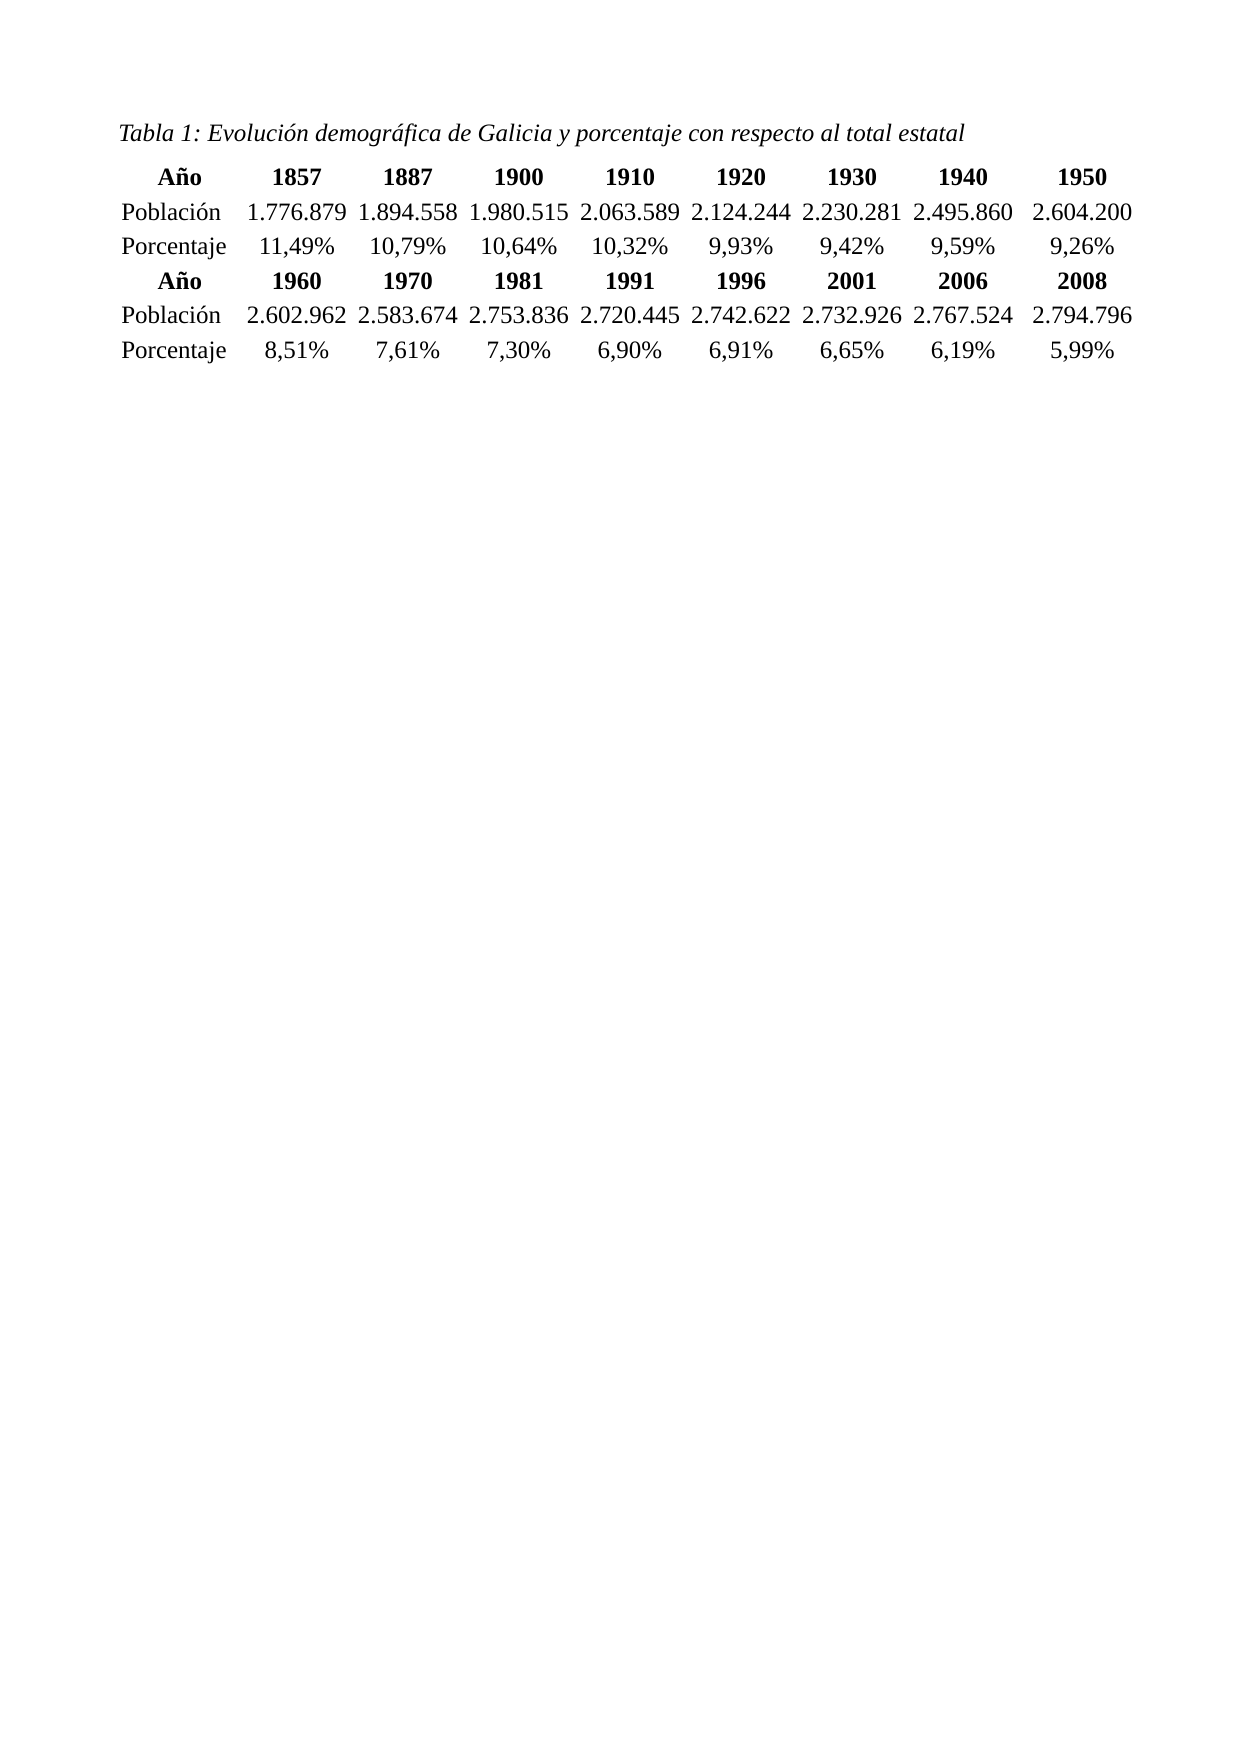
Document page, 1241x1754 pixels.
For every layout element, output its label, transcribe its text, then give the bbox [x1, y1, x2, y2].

table_cell 1981 [463, 263, 574, 298]
table_cell 6,90% [574, 332, 685, 367]
text Tabla 1: Evolución demográfica de Galicia y porcentaje con respecto al total estatal [118, 118, 1122, 147]
table_cell 2.124.244 [685, 194, 796, 228]
table_cell Población [118, 298, 241, 332]
table_cell Población [118, 194, 241, 228]
table_header 1900 [463, 159, 574, 194]
table_cell 2.604.200 [1019, 194, 1146, 228]
table_cell 2.230.281 [796, 194, 907, 228]
table_cell 2.767.524 [908, 298, 1018, 332]
table_header 1950 [1019, 159, 1146, 194]
table_cell 1970 [352, 263, 463, 298]
table_header 1940 [908, 159, 1018, 194]
table_header 1910 [574, 159, 685, 194]
table_cell 1.980.515 [463, 194, 574, 228]
table_cell 2008 [1019, 263, 1146, 298]
table_cell 1996 [685, 263, 796, 298]
table_cell 1960 [241, 263, 352, 298]
table_cell Porcentaje [118, 229, 241, 263]
table_cell 10,64% [463, 229, 574, 263]
table_cell 9,26% [1019, 229, 1146, 263]
table_cell 2001 [796, 263, 907, 298]
table_header 1887 [352, 159, 463, 194]
table_cell Porcentaje [118, 332, 241, 367]
table_cell 2.720.445 [574, 298, 685, 332]
table_cell 2006 [908, 263, 1018, 298]
table_header 1857 [241, 159, 352, 194]
table_cell 9,93% [685, 229, 796, 263]
table_cell 9,59% [908, 229, 1018, 263]
table_cell 5,99% [1019, 332, 1146, 367]
table_header Año [118, 159, 241, 194]
table_cell 1991 [574, 263, 685, 298]
table_cell 6,91% [685, 332, 796, 367]
table_cell 8,51% [241, 332, 352, 367]
table_cell 10,32% [574, 229, 685, 263]
table_cell Año [118, 263, 241, 298]
table_cell 11,49% [241, 229, 352, 263]
table_cell 2.753.836 [463, 298, 574, 332]
table_cell 10,79% [352, 229, 463, 263]
table_cell 2.742.622 [685, 298, 796, 332]
table_cell 2.063.589 [574, 194, 685, 228]
table_cell 7,30% [463, 332, 574, 367]
table_cell 2.732.926 [796, 298, 907, 332]
table_cell 2.794.796 [1019, 298, 1146, 332]
table_cell 2.602.962 [241, 298, 352, 332]
table_cell 1.776.879 [241, 194, 352, 228]
table_cell 7,61% [352, 332, 463, 367]
table_cell 6,19% [908, 332, 1018, 367]
table_cell 9,42% [796, 229, 907, 263]
table_header 1930 [796, 159, 907, 194]
table_header 1920 [685, 159, 796, 194]
table_cell 1.894.558 [352, 194, 463, 228]
table_cell 6,65% [796, 332, 907, 367]
table_cell 2.583.674 [352, 298, 463, 332]
table_cell 2.495.860 [908, 194, 1018, 228]
